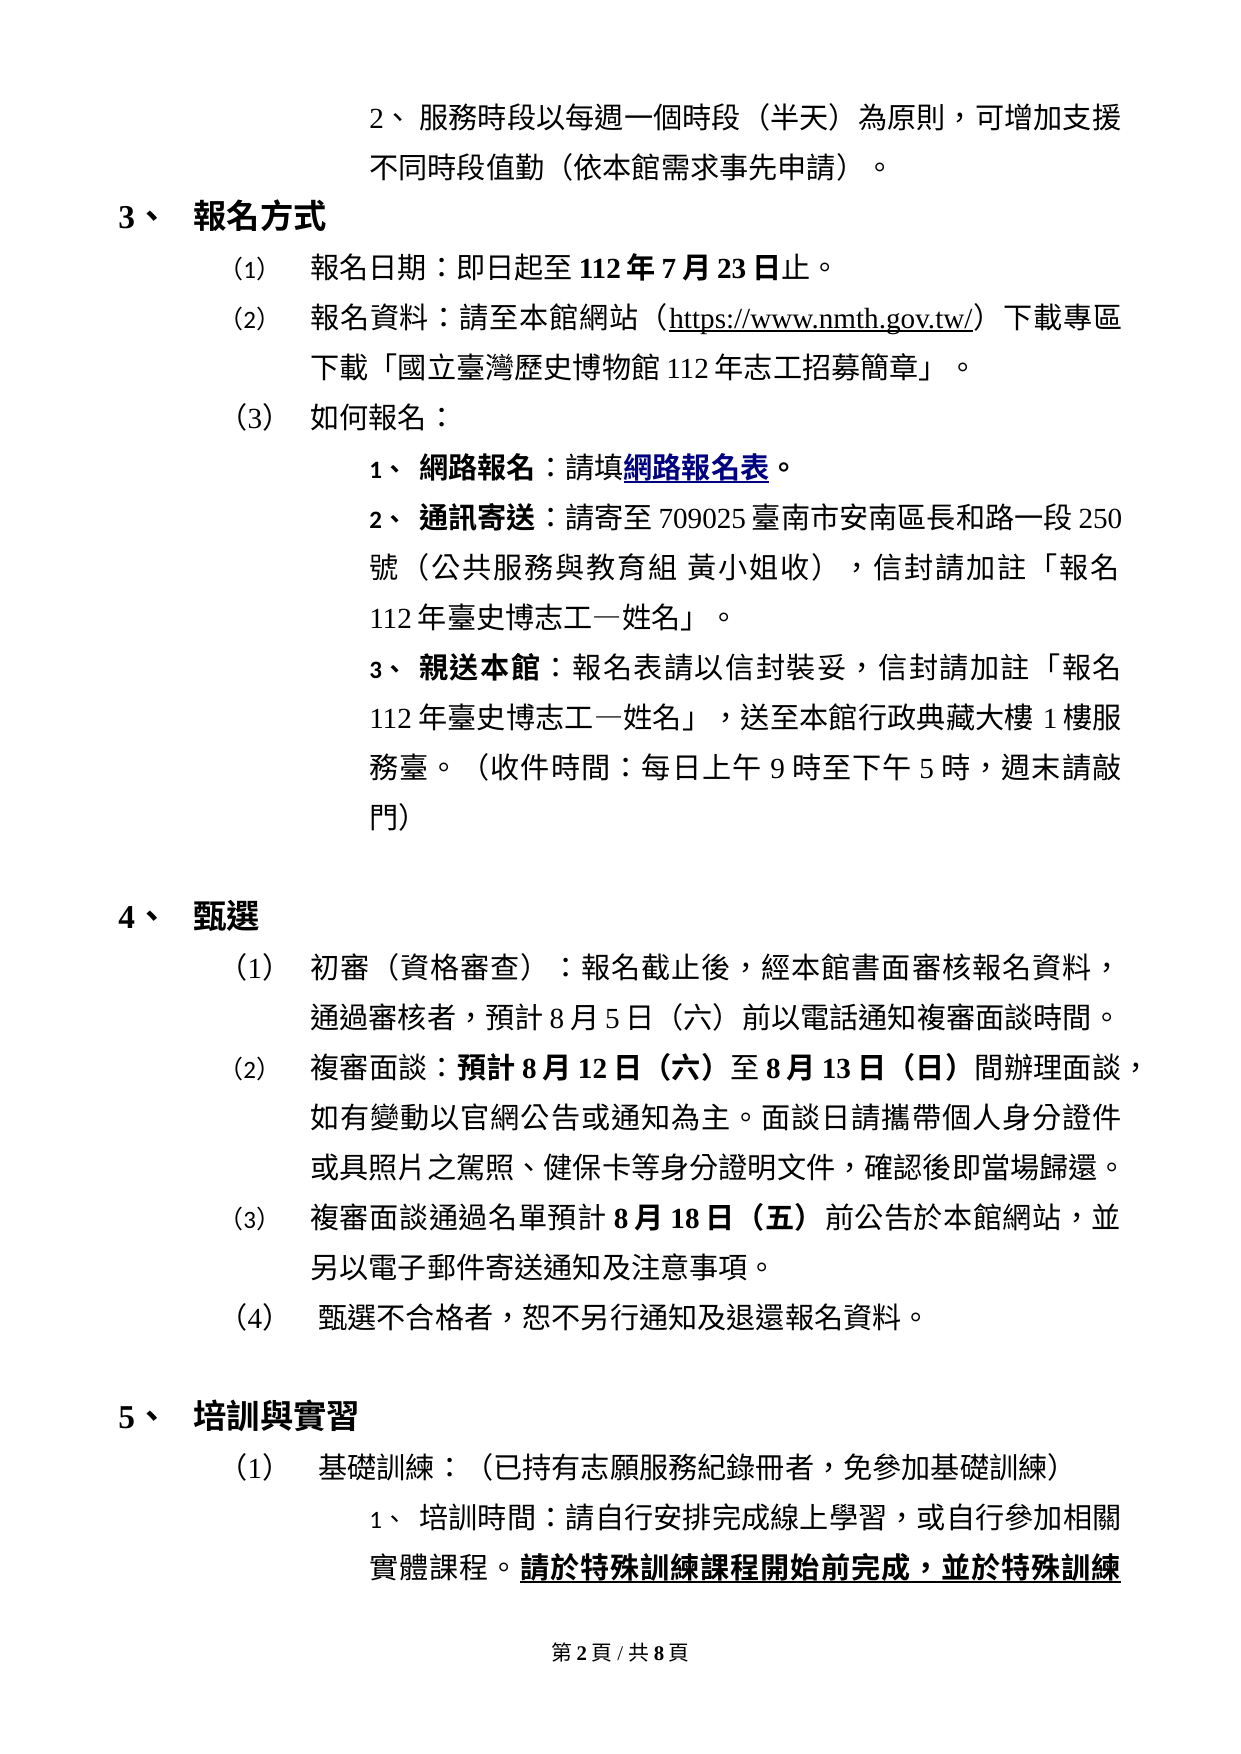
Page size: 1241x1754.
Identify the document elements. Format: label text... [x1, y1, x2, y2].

list 報名方式 [118, 189, 1122, 239]
list 基礎訓練：（已持有志願服務紀錄冊者，免參加基礎訓練） [218, 1439, 1122, 1489]
list 複審面談：預計8月12日（六）至8月13日（日）間辦理面談，如有變動以官網公告或通知為主。面談日請攜帶個人身分證件或具照片之駕照、健保卡等身分證明文件，確認後即當場歸還。 [218, 1039, 1122, 1189]
list 報名日期：即日起至112年7月23日止。 [218, 239, 1122, 289]
list 培訓與實習 [118, 1389, 1122, 1439]
list 親送本館：報名表請以信封裝妥，信封請加註「報名112年臺史博志工—姓名」，送至本館行政典藏大樓1樓服務臺。（收件時間：每日上午9時至下午5時，週末請敲門） [369, 639, 1122, 839]
list 培訓時間：請自行安排完成線上學習，或自行參加相關實體課程。請於特殊訓練課程開始前完成，並於特殊訓練 [369, 1489, 1122, 1589]
list 甄選不合格者，恕不另行通知及退還報名資料。 [218, 1289, 1122, 1339]
list 複審面談通過名單預計8月18日（五）前公告於本館網站，並另以電子郵件寄送通知及注意事項。 [218, 1189, 1122, 1289]
list 甄選 [118, 889, 1122, 939]
list 網路報名：請填網路報名表。 [369, 439, 1122, 489]
list 報名資料：請至本館網站（https://www.nmth.gov.tw/）下載專區下載「國立臺灣歷史博物館112年志工招募簡章」。 [218, 289, 1122, 389]
list 服務時段以每週一個時段（半天）為原則，可增加支援不同時段值勤（依本館需求事先申請）。 [369, 89, 1122, 189]
list 如何報名： [218, 389, 1122, 439]
list 初審（資格審查）：報名截止後，經本館書面審核報名資料，通過審核者，預計8月5日（六）前以電話通知複審面談時間。 [218, 939, 1122, 1039]
list 通訊寄送：請寄至709025臺南市安南區長和路一段250號（公共服務與教育組 黃小姐收），信封請加註「報名112年臺史博志工—姓名」。 [369, 489, 1122, 639]
